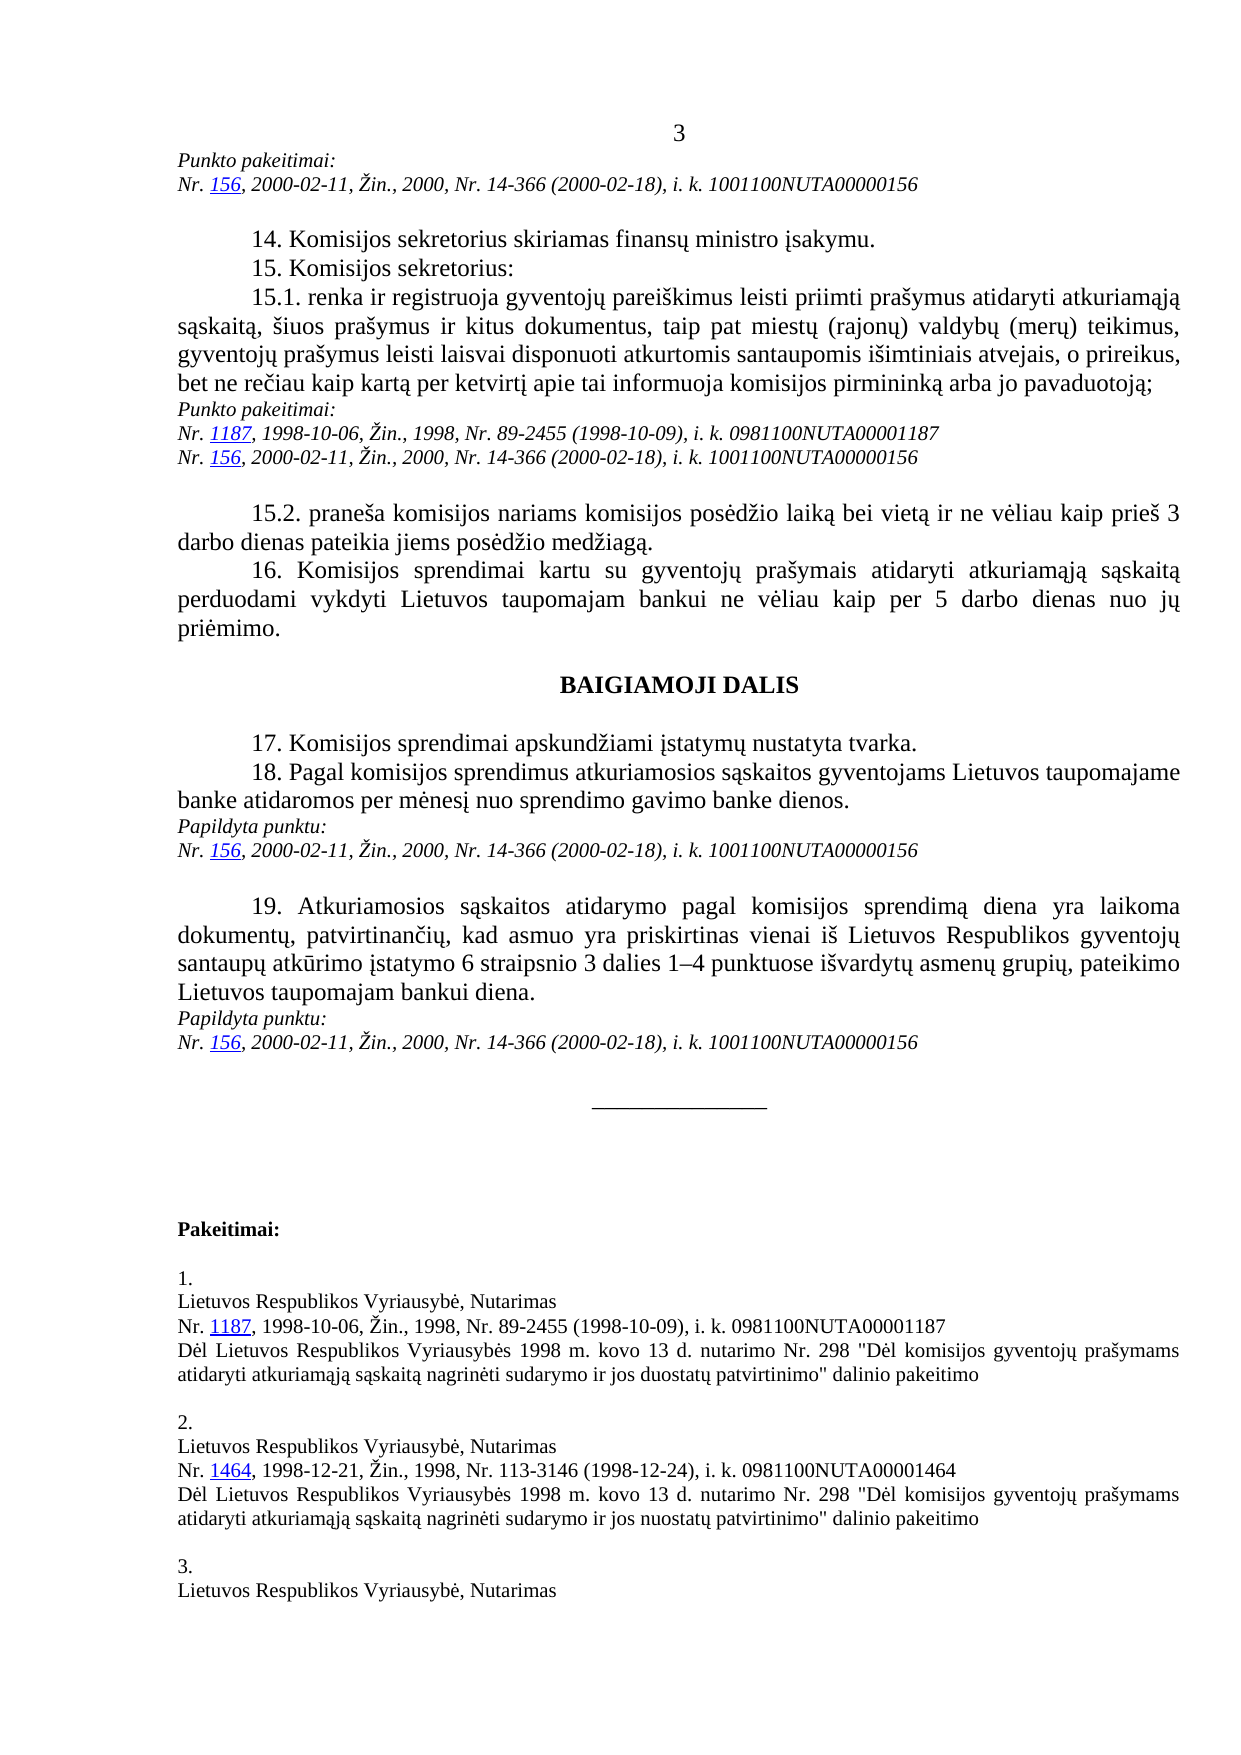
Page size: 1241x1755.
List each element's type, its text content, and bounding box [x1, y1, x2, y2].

text Nr. 1187, 1998-10-06, Žin., 1998, Nr. 89-2455 (1998-10-09), i. k. 0981100NUTA00001187 [177, 1313, 1181, 1338]
text 2. [177, 1410, 1181, 1434]
text Pakeitimai: [177, 1217, 1181, 1241]
text Nr. 156, 2000-02-11, Žin., 2000, Nr. 14-366 (2000-02-18), i. k. 1001100NUTA00000156 [177, 1030, 1181, 1054]
text Nr. 156, 2000-02-11, Žin., 2000, Nr. 14-366 (2000-02-18), i. k. 1001100NUTA00000156 [177, 838, 1181, 862]
text 15.2. praneša komisijos nariams komisijos posėdžio laiką bei vietą ir ne vėliau kaip prieš 3 darbo dienas pateikia jiems posėdžio medžiagą. [177, 498, 1181, 555]
text Punkto pakeitimai: [177, 397, 1181, 421]
text 19. Atkuriamosios sąskaitos atidarymo pagal komisijos sprendimą diena yra laikoma dokumentų, patvirtinančių, kad asmuo yra priskirtinas vienai iš Lietuvos Respublikos gyventojų santaupų atkūrimo įstatymo 6 straipsnio 3 dalies 1–4 punktuose išvardytų asmenų grupių, pateikimo Lietuvos taupomajam bankui diena. [177, 891, 1181, 1006]
text ______________ [177, 1083, 1181, 1112]
text 15.1. renka ir registruoja gyventojų pareiškimus leisti priimti prašymus atidaryti atkuriamąją sąskaitą, šiuos prašymus ir kitus dokumentus, taip pat miestų (rajonų) valdybų (merų) teikimus, gyventojų prašymus leisti laisvai disponuoti atkurtomis santaupomis išimtiniais atvejais, o prireikus, bet ne rečiau kaip kartą per ketvirtį apie tai informuoja komisijos pirmininką arba jo pavaduotoją; [177, 282, 1181, 397]
text 3. [177, 1554, 1181, 1578]
text 17. Komisijos sprendimai apskundžiami įstatymų nustatyta tvarka. [177, 728, 1181, 757]
text 14. Komisijos sekretorius skiriamas finansų ministro įsakymu. [177, 224, 1181, 253]
text Papildyta punktu: [177, 814, 1181, 838]
text Dėl Lietuvos Respublikos Vyriausybės 1998 m. kovo 13 d. nutarimo Nr. 298 "Dėl komisijos gyventojų prašymams atidaryti atkuriamąją sąskaitą nagrinėti sudarymo ir jos nuostatų patvirtinimo" dalinio pakeitimo [177, 1482, 1181, 1530]
text Lietuvos Respublikos Vyriausybė, Nutarimas [177, 1578, 1181, 1602]
text Nr. 156, 2000-02-11, Žin., 2000, Nr. 14-366 (2000-02-18), i. k. 1001100NUTA00000156 [177, 445, 1181, 469]
text Dėl Lietuvos Respublikos Vyriausybės 1998 m. kovo 13 d. nutarimo Nr. 298 "Dėl komisijos gyventojų prašymams atidaryti atkuriamąją sąskaitą nagrinėti sudarymo ir jos duostatų patvirtinimo" dalinio pakeitimo [177, 1338, 1181, 1386]
text 15. Komisijos sekretorius: [177, 253, 1181, 282]
text 18. Pagal komisijos sprendimus atkuriamosios sąskaitos gyventojams Lietuvos taupomajame banke atidaromos per mėnesį nuo sprendimo gavimo banke dienos. [177, 757, 1181, 814]
text Papildyta punktu: [177, 1006, 1181, 1030]
text Lietuvos Respublikos Vyriausybė, Nutarimas [177, 1434, 1181, 1458]
text 16. Komisijos sprendimai kartu su gyventojų prašymais atidaryti atkuriamąją sąskaitą perduodami vykdyti Lietuvos taupomajam bankui ne vėliau kaip per 5 darbo dienas nuo jų priėmimo. [177, 555, 1181, 642]
text Nr. 156, 2000-02-11, Žin., 2000, Nr. 14-366 (2000-02-18), i. k. 1001100NUTA00000156 [177, 172, 1181, 196]
text Nr. 1187, 1998-10-06, Žin., 1998, Nr. 89-2455 (1998-10-09), i. k. 0981100NUTA00001187 [177, 421, 1181, 445]
text Punkto pakeitimai: [177, 148, 1181, 172]
text Nr. 1464, 1998-12-21, Žin., 1998, Nr. 113-3146 (1998-12-24), i. k. 0981100NUTA00001464 [177, 1458, 1181, 1482]
text 1. [177, 1265, 1181, 1289]
text BAIGIAMOJI DALIS [177, 670, 1181, 699]
text Lietuvos Respublikos Vyriausybė, Nutarimas [177, 1289, 1181, 1313]
